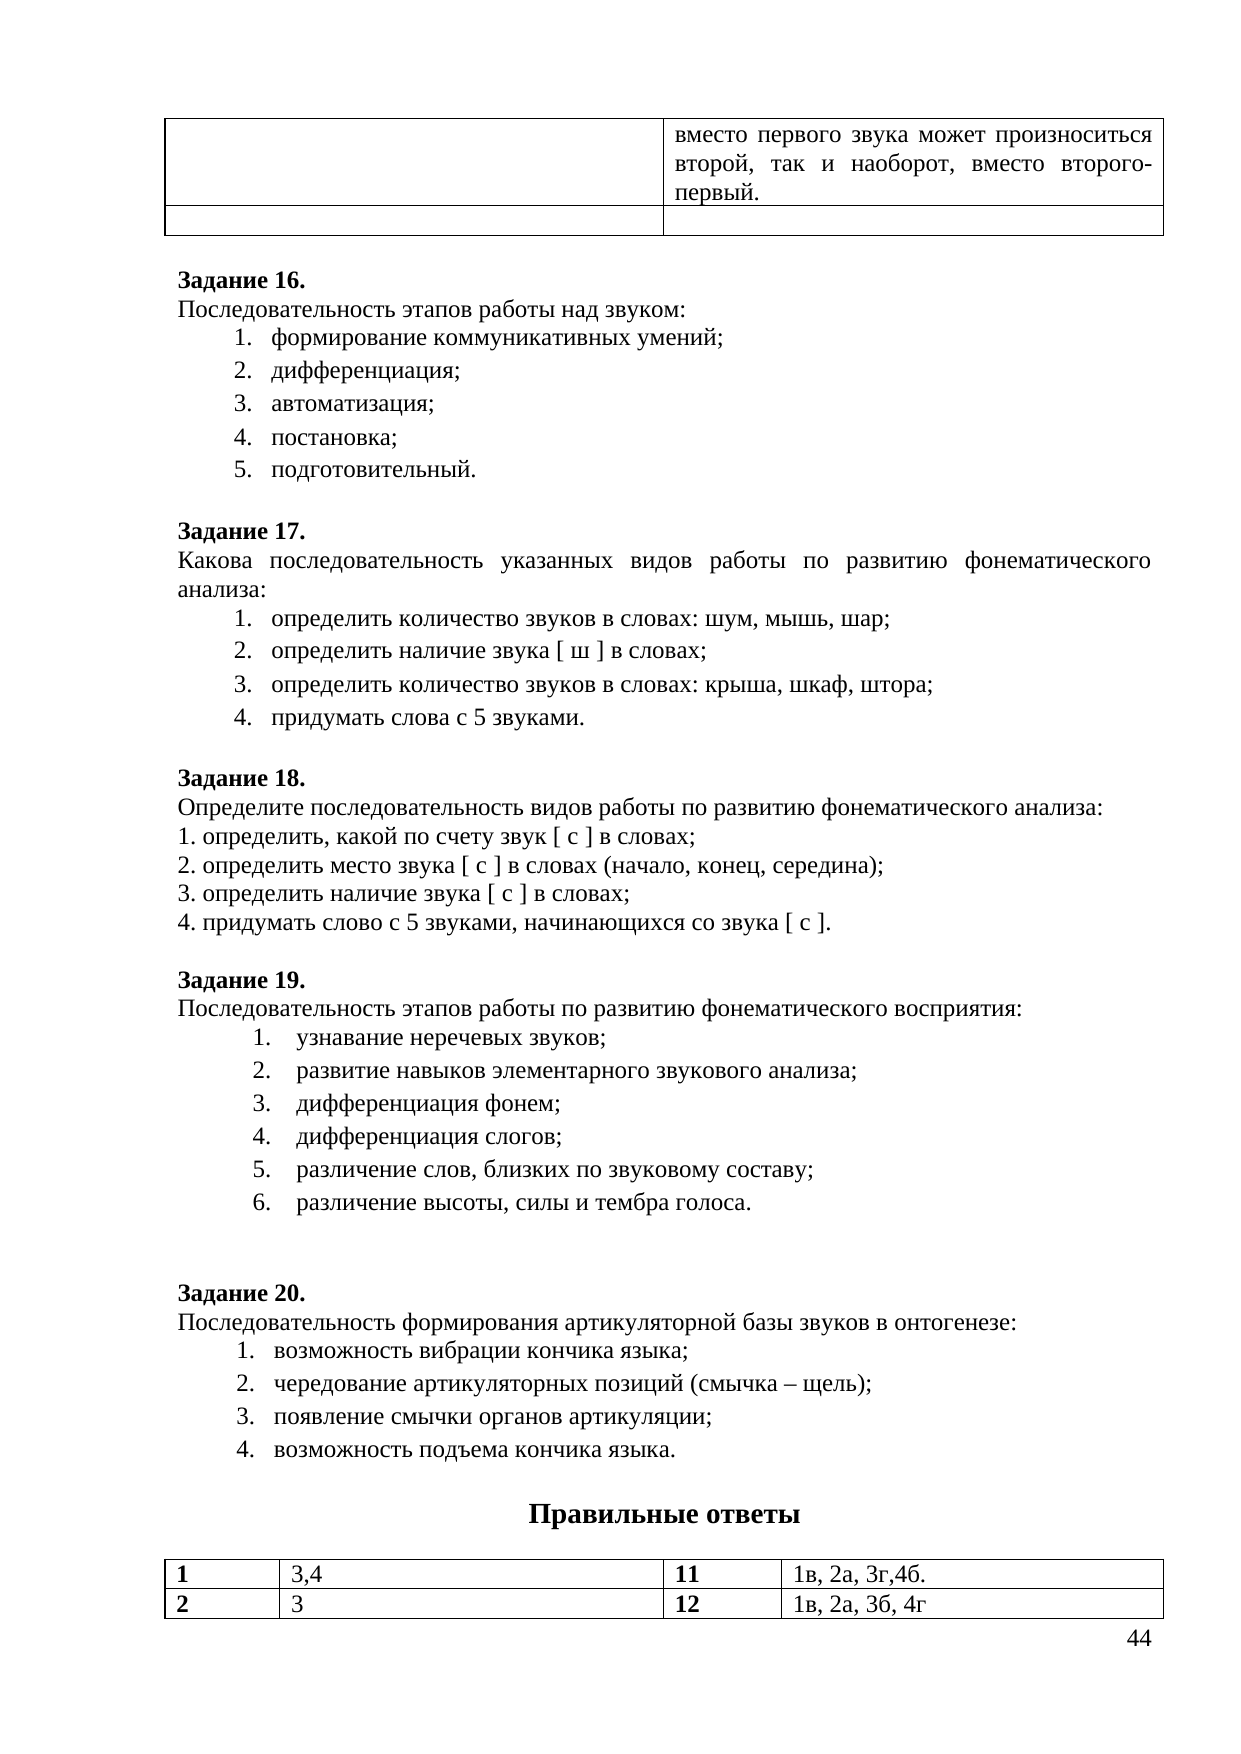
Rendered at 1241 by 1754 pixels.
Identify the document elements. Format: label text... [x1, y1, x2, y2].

table_header 11 [664, 1560, 781, 1588]
text 1. определить, какой по счету звук [ с ] в словах; [177, 821, 1152, 850]
list придумать слова с 5 звуками. [233, 702, 1152, 730]
list автоматизация; [233, 388, 1152, 417]
list дифференциация; [233, 356, 1152, 384]
table_cell 3 [280, 1589, 663, 1618]
list чередование артикуляторных позиций (смычка – щель); [236, 1368, 1152, 1397]
text Задание 20. [177, 1278, 1152, 1307]
text Последовательность этапов работы над звуком: [177, 294, 1152, 322]
table_cell [664, 206, 1163, 235]
table_cell вместо первого звука может произноситься второй, так и наоборот, вместо второго- первый. [664, 119, 1163, 205]
text Последовательность этапов работы по развитию фонематического восприятия: [177, 993, 1152, 1022]
list подготовительный. [233, 454, 1152, 483]
table_header 1 [166, 1560, 279, 1588]
list определить количество звуков в словах: крыша, шкаф, штора; [233, 669, 1152, 697]
list дифференциация слогов; [252, 1121, 1152, 1150]
table_cell [166, 119, 663, 205]
list постановка; [233, 422, 1152, 450]
list возможность вибрации кончика языка; [236, 1335, 1152, 1364]
list развитие навыков элементарного звукового анализа; [252, 1055, 1152, 1084]
list определить количество звуков в словах: шум, мышь, шар; [233, 603, 1152, 631]
text 3. определить наличие звука [ с ] в словах; [177, 878, 1152, 907]
table_cell 2 [166, 1589, 279, 1618]
list формирование коммуникативных умений; [233, 322, 1152, 351]
text Задание 19. [177, 965, 1152, 993]
table_cell 1в, 2а, 3б, 4г [782, 1589, 1163, 1618]
list узнавание неречевых звуков; [252, 1022, 1152, 1051]
text Последовательность формирования артикуляторной базы звуков в онтогенезе: [177, 1307, 1152, 1335]
list различение высоты, силы и тембра голоса. [252, 1187, 1152, 1216]
text Определите последовательность видов работы по развитию фонематического анализа: [177, 792, 1152, 821]
list возможность подъема кончика языка. [236, 1434, 1152, 1463]
text Правильные ответы [177, 1496, 1152, 1530]
text Задание 18. [177, 763, 1152, 792]
text Задание 17. [177, 516, 1152, 545]
text Задание 16. [177, 265, 1152, 294]
table_cell [166, 206, 663, 235]
list дифференциация фонем; [252, 1088, 1152, 1117]
table_cell 12 [664, 1589, 781, 1618]
table_header 1в, 2а, 3г,4б. [782, 1560, 1163, 1588]
text 2. определить место звука [ с ] в словах (начало, конец, середина); [177, 850, 1152, 878]
text Какова последовательность указанных видов работы по развитию фонематического анализа: [177, 545, 1152, 603]
text 4. придумать слово с 5 звуками, начинающихся со звука [ с ]. [177, 907, 1152, 936]
table_header 3,4 [280, 1560, 663, 1588]
list появление смычки органов артикуляции; [236, 1401, 1152, 1430]
list определить наличие звука [ ш ] в словах; [233, 636, 1152, 664]
list различение слов, близких по звуковому составу; [252, 1154, 1152, 1183]
